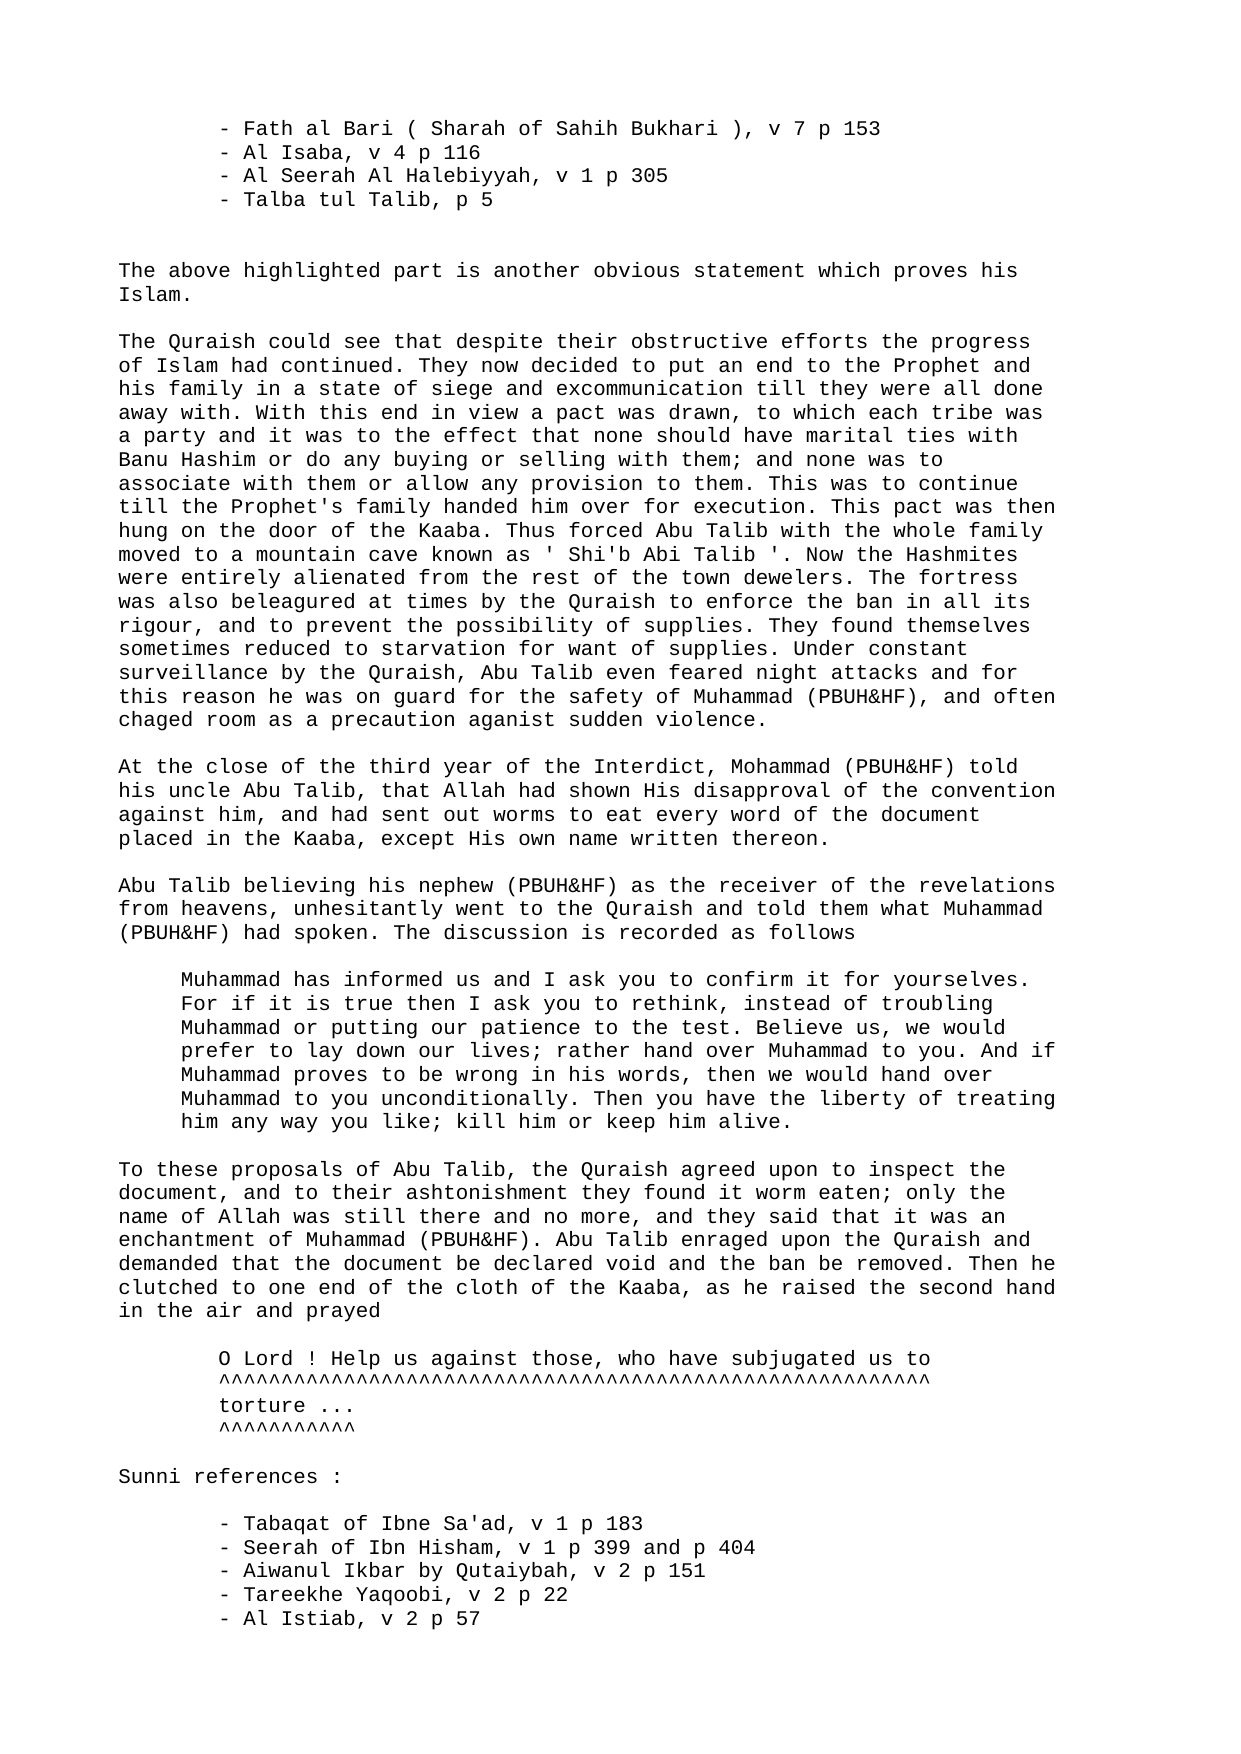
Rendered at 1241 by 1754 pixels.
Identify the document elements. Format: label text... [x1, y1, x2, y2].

text was also beleagured at times by the Quraish to enforce the ban in all its [118, 591, 1122, 615]
text - Seerah of Ibn Hisham, v 1 p 399 and p 404 [118, 1537, 1122, 1561]
text torture ... [118, 1395, 1122, 1419]
text The above highlighted part is another obvious statement which proves his [118, 260, 1122, 284]
text ^^^^^^^^^^^ [118, 1419, 1122, 1442]
text associate with them or allow any provision to them. This was to continue [118, 473, 1122, 496]
text him any way you like; kill him or keep him alive. [118, 1111, 1122, 1135]
text this reason he was on guard for the safety of Muhammad (PBUH&HF), and often [118, 686, 1122, 709]
text his uncle Abu Talib, that Allah had shown His disapproval of the convention [118, 780, 1122, 804]
text - Tareekhe Yaqoobi, v 2 p 22 [118, 1584, 1122, 1608]
text were entirely alienated from the rest of the town dewelers. The fortress [118, 567, 1122, 591]
text Muhammad proves to be wrong in his words, then we would hand over [118, 1064, 1122, 1088]
text his family in a state of siege and excommunication till they were all done [118, 378, 1122, 402]
text Muhammad to you unconditionally. Then you have the liberty of treating [118, 1088, 1122, 1111]
text - Al Istiab, v 2 p 57 [118, 1608, 1122, 1631]
text Muhammad or putting our patience to the test. Believe us, we would [118, 1017, 1122, 1040]
text - Fath al Bari ( Sharah of Sahih Bukhari ), v 7 p 153 [118, 118, 1122, 142]
text Sunni references : [118, 1466, 1122, 1489]
text placed in the Kaaba, except His own name written thereon. [118, 827, 1122, 851]
text against him, and had sent out worms to eat every word of the document [118, 804, 1122, 827]
text Muhammad has informed us and I ask you to confirm it for yourselves. [118, 969, 1122, 993]
text from heavens, unhesitantly went to the Quraish and told them what Muhammad [118, 898, 1122, 922]
text - Al Seerah Al Halebiyyah, v 1 p 305 [118, 165, 1122, 189]
text enchantment of Muhammad (PBUH&HF). Abu Talib enraged upon the Quraish and [118, 1229, 1122, 1253]
text Banu Hashim or do any buying or selling with them; and none was to [118, 449, 1122, 473]
text hung on the door of the Kaaba. Thus forced Abu Talib with the whole family [118, 520, 1122, 544]
text a party and it was to the effect that none should have marital ties with [118, 426, 1122, 449]
text ^^^^^^^^^^^^^^^^^^^^^^^^^^^^^^^^^^^^^^^^^^^^^^^^^^^^^^^^^ [118, 1371, 1122, 1395]
text clutched to one end of the cloth of the Kaaba, as he raised the second hand [118, 1277, 1122, 1300]
text O Lord ! Help us against those, who have subjugated us to [118, 1348, 1122, 1371]
text - Tabaqat of Ibne Sa'ad, v 1 p 183 [118, 1513, 1122, 1537]
text - Talba tul Talib, p 5 [118, 189, 1122, 213]
text Islam. [118, 284, 1122, 307]
text prefer to lay down our lives; rather hand over Muhammad to you. And if [118, 1040, 1122, 1064]
text - Al Isaba, v 4 p 116 [118, 142, 1122, 165]
text document, and to their ashtonishment they found it worm eaten; only the [118, 1182, 1122, 1206]
text Abu Talib believing his nephew (PBUH&HF) as the receiver of the revelations [118, 875, 1122, 898]
text demanded that the document be declared void and the ban be removed. Then he [118, 1253, 1122, 1277]
text To these proposals of Abu Talib, the Quraish agreed upon to inspect the [118, 1158, 1122, 1182]
text The Quraish could see that despite their obstructive efforts the progress [118, 331, 1122, 354]
text in the air and prayed [118, 1300, 1122, 1324]
text (PBUH&HF) had spoken. The discussion is recorded as follows [118, 922, 1122, 946]
text For if it is true then I ask you to rethink, instead of troubling [118, 993, 1122, 1017]
text moved to a mountain cave known as ' Shi'b Abi Talib '. Now the Hashmites [118, 544, 1122, 567]
text name of Allah was still there and no more, and they said that it was an [118, 1206, 1122, 1229]
text away with. With this end in view a pact was drawn, to which each tribe was [118, 402, 1122, 426]
text - Aiwanul Ikbar by Qutaiybah, v 2 p 151 [118, 1561, 1122, 1584]
text surveillance by the Quraish, Abu Talib even feared night attacks and for [118, 662, 1122, 686]
text till the Prophet's family handed him over for execution. This pact was then [118, 496, 1122, 520]
text sometimes reduced to starvation for want of supplies. Under constant [118, 638, 1122, 662]
text At the close of the third year of the Interdict, Mohammad (PBUH&HF) told [118, 757, 1122, 780]
text of Islam had continued. They now decided to put an end to the Prophet and [118, 354, 1122, 378]
text rigour, and to prevent the possibility of supplies. They found themselves [118, 615, 1122, 638]
text chaged room as a precaution aganist sudden violence. [118, 709, 1122, 733]
